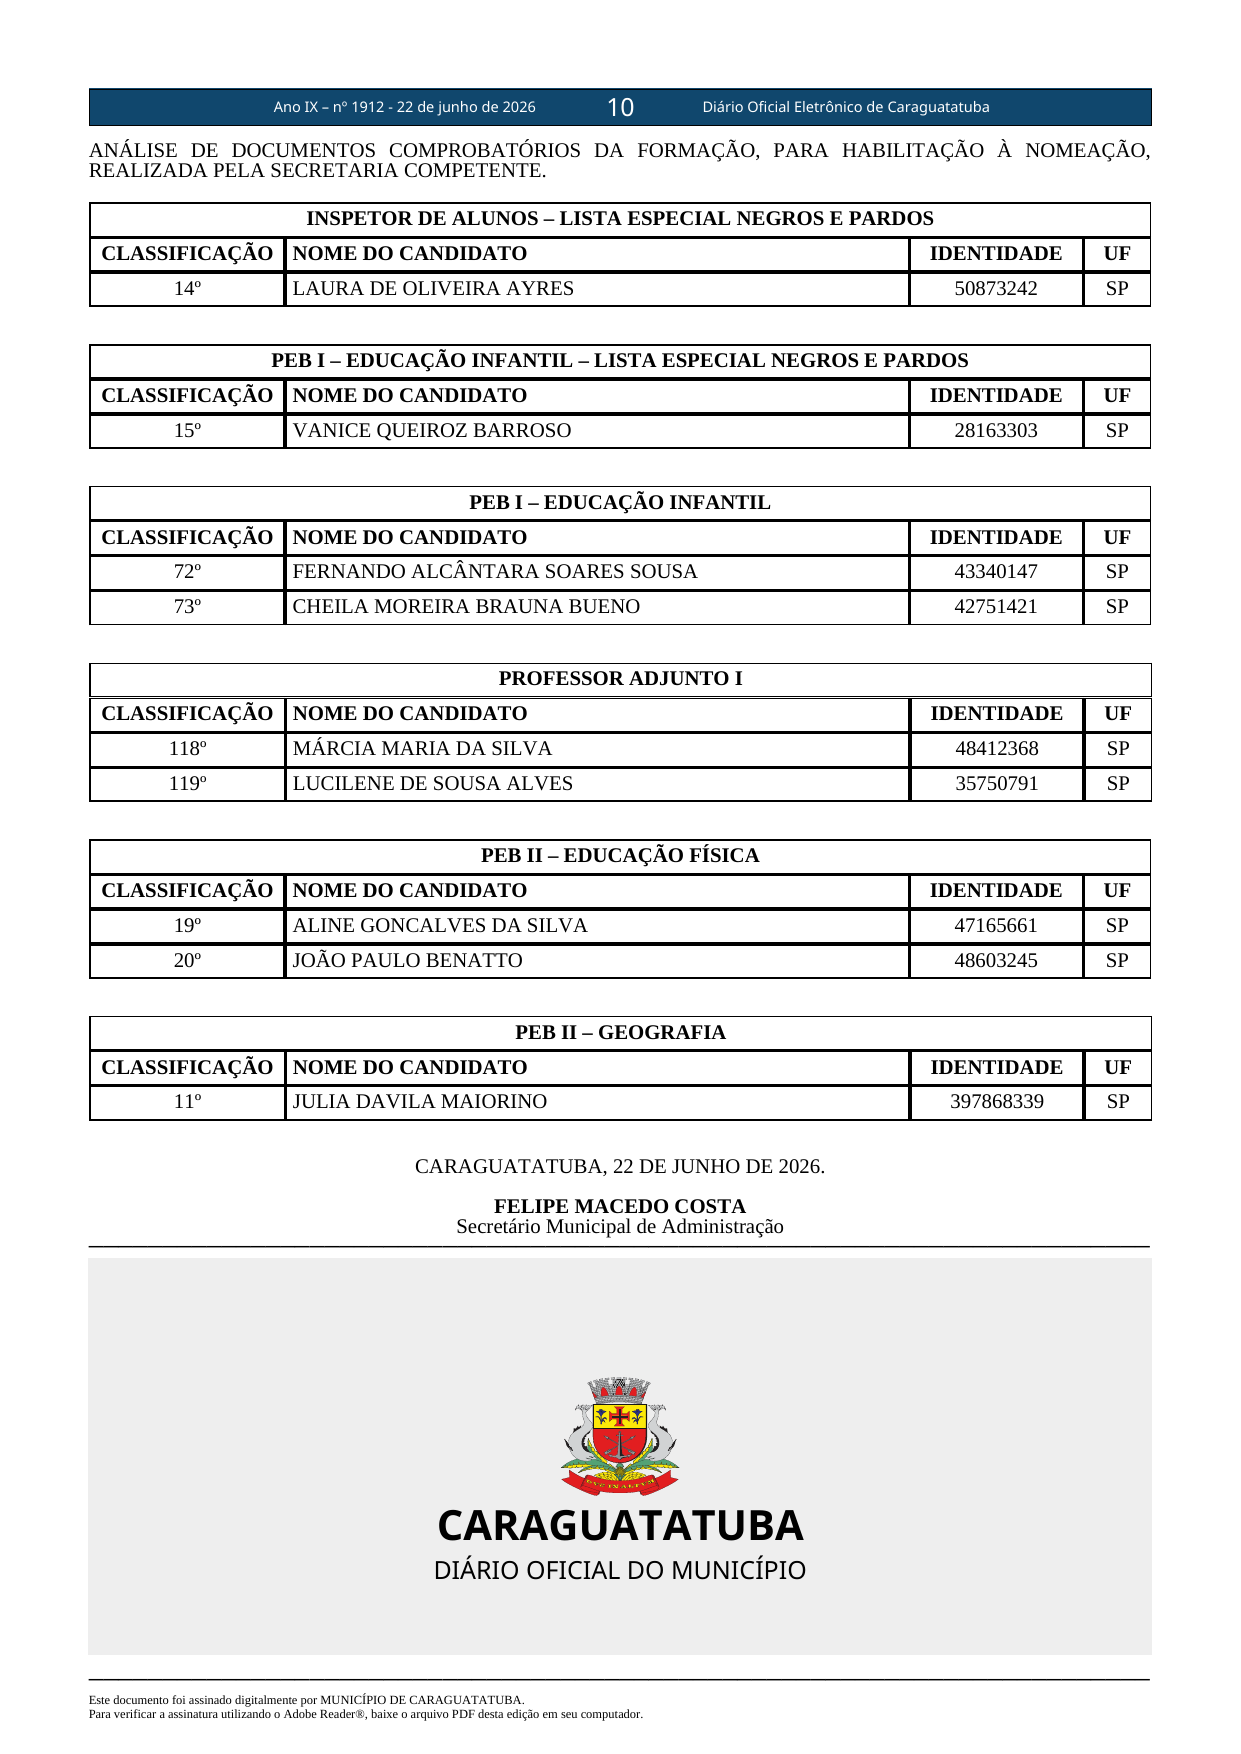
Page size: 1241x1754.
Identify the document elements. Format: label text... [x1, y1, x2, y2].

table_cell NOME DO CANDIDATO [287, 381, 908, 412]
table_cell IDENTIDADE [912, 1052, 1082, 1084]
table_cell UF [1085, 876, 1150, 907]
table_cell SP [1086, 734, 1151, 766]
text DIÁRIO OFICIAL DO MUNICÍPIO [88, 1552, 1152, 1586]
table_cell 11º [91, 1087, 284, 1119]
table_header PEB II – EDUCAÇÃO FÍSICA [91, 841, 1150, 873]
table_cell 42751421 [911, 592, 1082, 624]
table_cell NOME DO CANDIDATO [287, 1052, 908, 1084]
table_header PEB I – EDUCAÇÃO INFANTIL – LISTA ESPECIAL NEGROS E PARDOS [91, 346, 1150, 377]
table_cell 73º [91, 592, 283, 624]
table_cell SP [1085, 416, 1150, 447]
table_cell 35750791 [912, 769, 1082, 800]
table_cell SP [1086, 1087, 1151, 1119]
text ANÁLISE DE DOCUMENTOS COMPROBATÓRIOS DA FORMAÇÃO, PARA HABILITAÇÃO À NOMEAÇÃO, REALIZADA PELA SECRETARIA COMPETENTE. [88, 142, 1152, 182]
table_cell CLASSIFICAÇÃO [91, 381, 283, 412]
table_header INSPETOR DE ALUNOS – LISTA ESPECIAL NEGROS E PARDOS [91, 204, 1150, 236]
table_cell IDENTIDADE [911, 381, 1082, 412]
table_cell LAURA DE OLIVEIRA AYRES [287, 274, 908, 305]
table_cell UF [1085, 381, 1150, 412]
table_cell UF [1085, 522, 1150, 554]
table_cell 48603245 [911, 946, 1082, 977]
table_cell IDENTIDADE [911, 522, 1082, 554]
table_cell JOÃO PAULO BENATTO [287, 946, 908, 977]
table_cell SP [1085, 557, 1150, 589]
table_cell CLASSIFICAÇÃO [91, 239, 283, 270]
table_cell UF [1085, 239, 1150, 270]
text FELIPE MACEDO COSTA [88, 1198, 1152, 1218]
table_cell UF [1086, 699, 1151, 731]
table_cell CLASSIFICAÇÃO [91, 522, 283, 554]
table_cell 47165661 [911, 911, 1082, 942]
table_cell NOME DO CANDIDATO [287, 876, 908, 907]
table_cell ALINE GONCALVES DA SILVA [287, 911, 908, 942]
table_cell CLASSIFICAÇÃO [91, 1052, 284, 1084]
table_cell VANICE QUEIROZ BARROSO [287, 416, 908, 447]
table_cell IDENTIDADE [912, 699, 1082, 731]
table_cell 48412368 [912, 734, 1082, 766]
text Secretário Municipal de Administração [88, 1218, 1152, 1238]
table_cell NOME DO CANDIDATO [287, 699, 908, 731]
table_header PROFESSOR ADJUNTO I [91, 664, 1151, 696]
table_cell 14º [91, 274, 283, 305]
table_cell 15º [91, 416, 283, 447]
table_cell NOME DO CANDIDATO [287, 239, 908, 270]
text ──────────────────────────────────────────────────────────────────────── [88, 1238, 1152, 1258]
table_cell 19º [91, 911, 283, 942]
table_cell CLASSIFICAÇÃO [91, 699, 284, 731]
table_cell JULIA DAVILA MAIORINO [287, 1087, 908, 1119]
table_cell 50873242 [911, 274, 1082, 305]
text CARAGUATATUBA, 22 DE JUNHO DE 2026. [88, 1158, 1152, 1177]
table_cell SP [1085, 592, 1150, 624]
table_cell CHEILA MOREIRA BRAUNA BUENO [287, 592, 908, 624]
table_cell IDENTIDADE [911, 876, 1082, 907]
table_cell SP [1085, 946, 1150, 977]
table_header PEB II – GEOGRAFIA [91, 1017, 1151, 1049]
table_cell 397868339 [912, 1087, 1082, 1119]
table_cell FERNANDO ALCÂNTARA SOARES SOUSA [287, 557, 908, 589]
table_cell SP [1085, 274, 1150, 305]
table_cell 28163303 [911, 416, 1082, 447]
table_cell 72º [91, 557, 283, 589]
text CARAGUATATUBA [88, 1496, 1152, 1552]
table_cell 20º [91, 946, 283, 977]
table_cell IDENTIDADE [911, 239, 1082, 270]
table_cell MÁRCIA MARIA DA SILVA [287, 734, 908, 766]
table_cell 118º [91, 734, 284, 766]
table_cell SP [1085, 911, 1150, 942]
table_cell 119º [91, 769, 284, 800]
table_header PEB I – EDUCAÇÃO INFANTIL [91, 487, 1150, 519]
table_cell SP [1086, 769, 1151, 800]
table_cell NOME DO CANDIDATO [287, 522, 908, 554]
table_cell UF [1086, 1052, 1151, 1084]
table_cell LUCILENE DE SOUSA ALVES [287, 769, 908, 800]
table_cell CLASSIFICAÇÃO [91, 876, 283, 907]
table_cell 43340147 [911, 557, 1082, 589]
